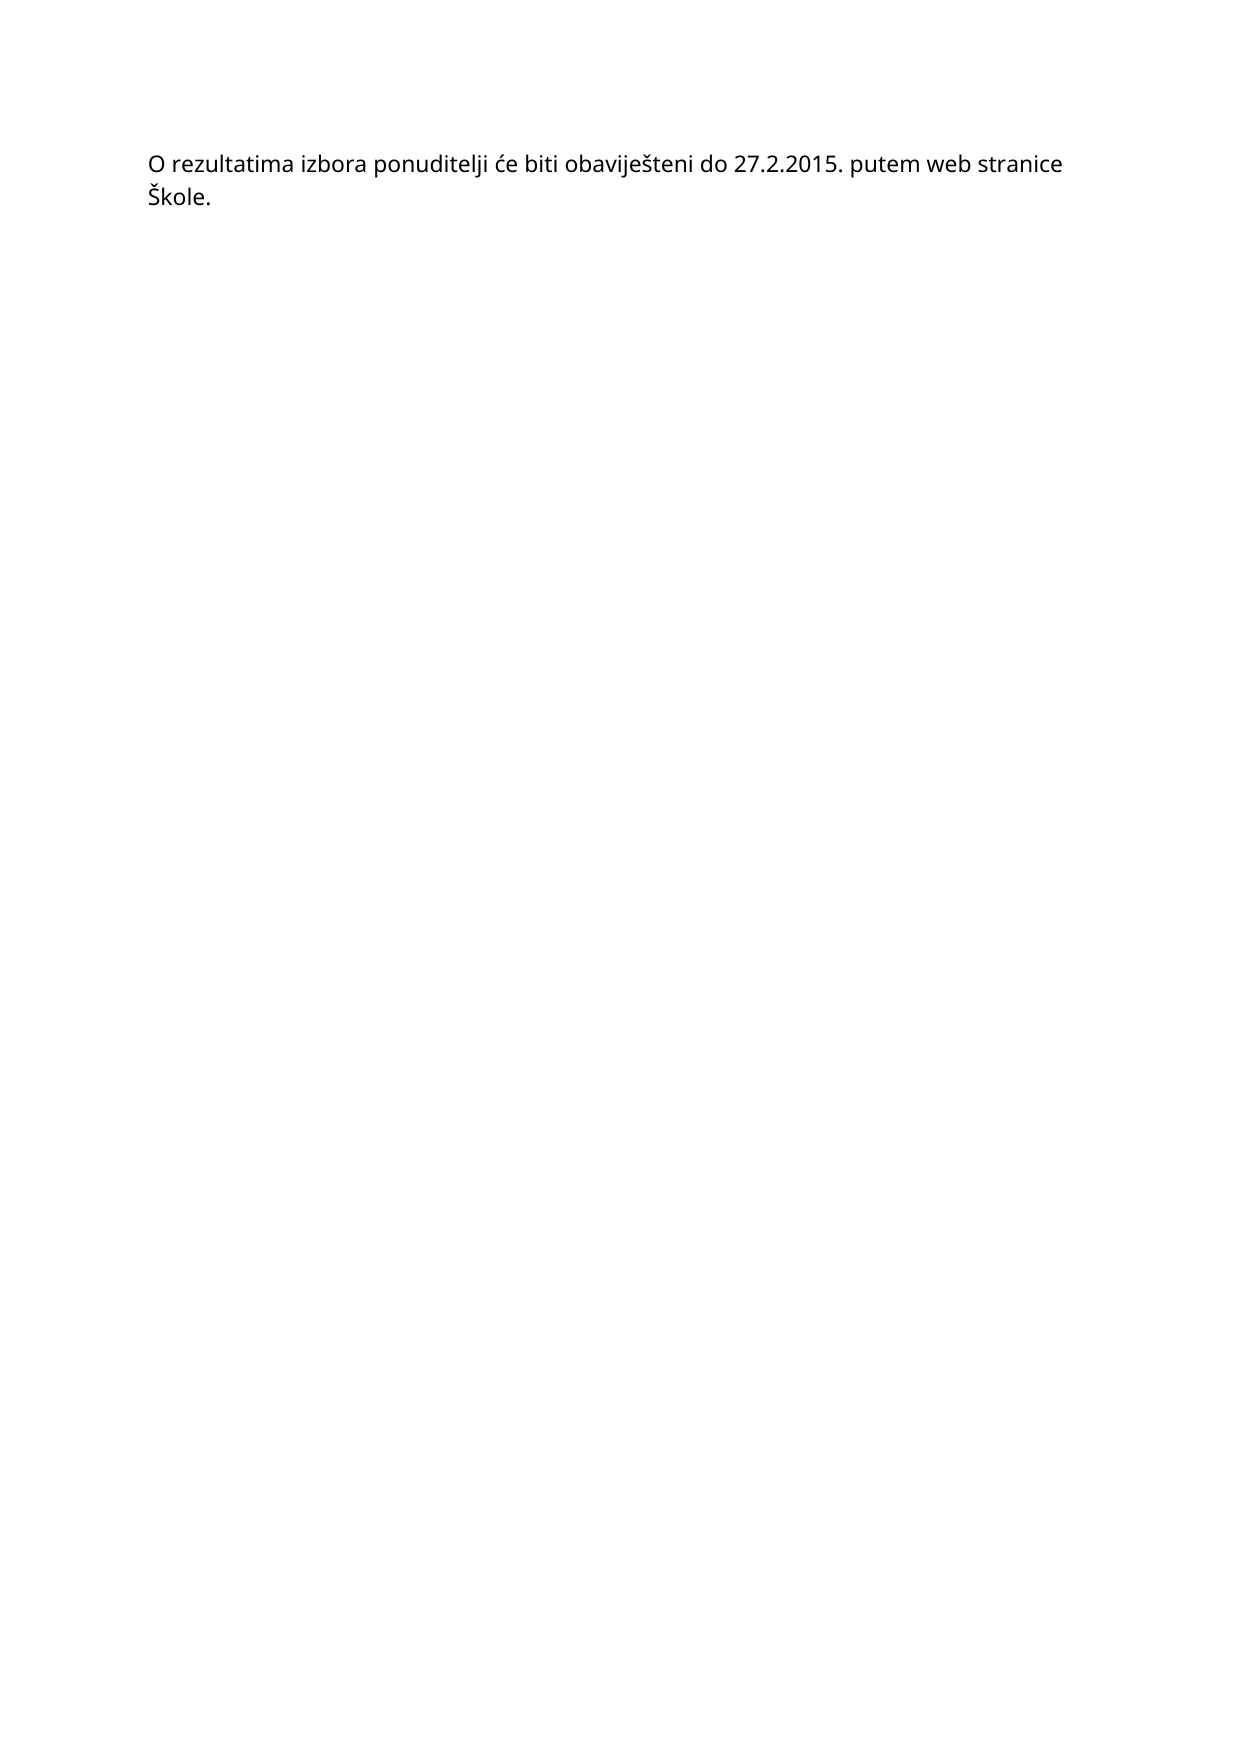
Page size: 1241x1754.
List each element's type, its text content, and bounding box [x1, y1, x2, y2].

text O rezultatima izbora ponuditelji će biti obaviješteni do 27.2.2015. putem web stranice Škole. [148, 148, 1093, 212]
